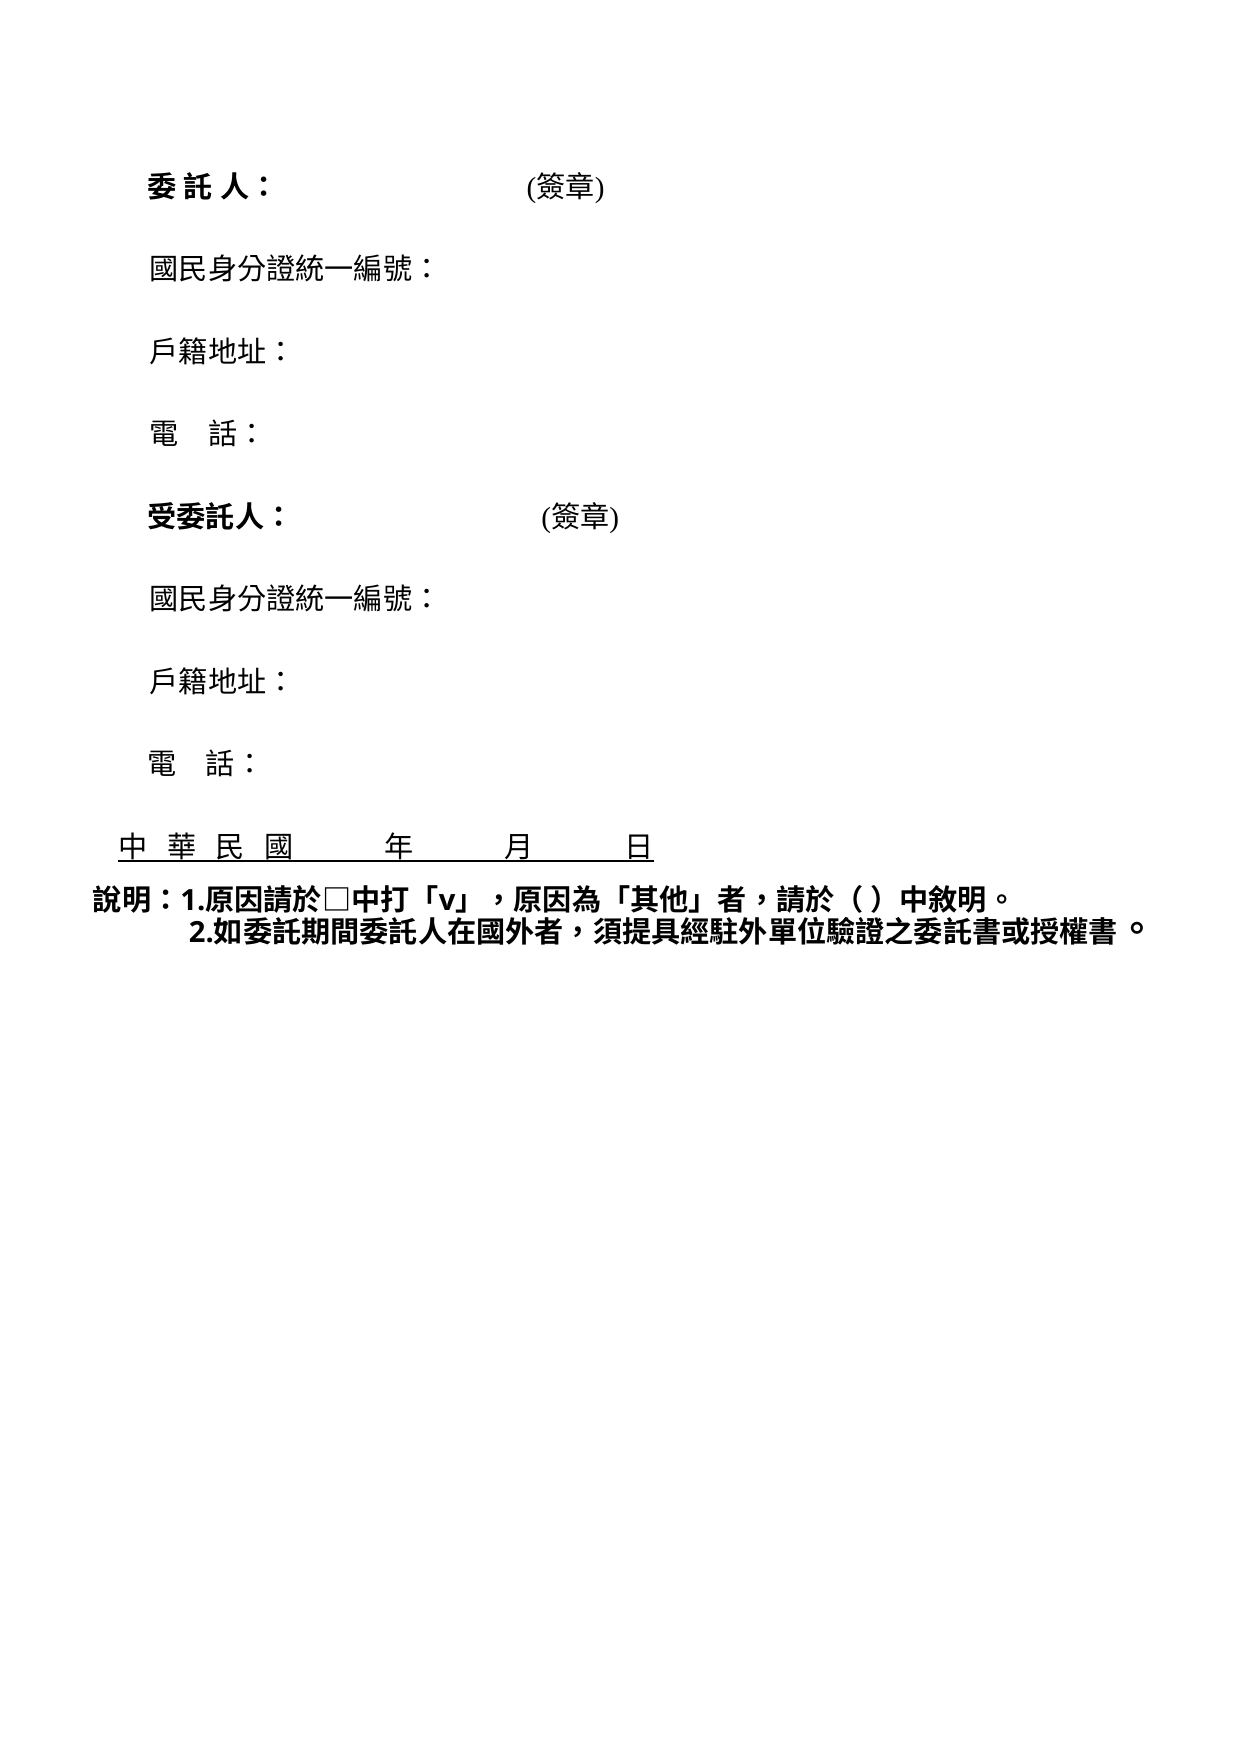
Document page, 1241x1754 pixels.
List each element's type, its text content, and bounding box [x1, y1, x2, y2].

text 國民身分證統一編號： [118, 226, 1152, 308]
text 受委託人： (簽章) [118, 473, 1152, 556]
text 戶籍地址： [118, 308, 1152, 391]
text 2.如委託期間委託人在國外者，須提具經駐外單位驗證之委託書或授權書。 [189, 917, 1152, 948]
text 電 話： [118, 391, 1152, 473]
text 電 話： [118, 721, 1152, 803]
text 說明：1.原因請於□中打「v」，原因為「其他」者，請於（ ）中敘明。 [93, 886, 1152, 917]
text 戶籍地址： [118, 638, 1152, 721]
text 國民身分證統一編號： [118, 556, 1152, 638]
text 委 託 人： (簽章) [118, 143, 1152, 226]
text 中 華 民 國 年 月 日 [118, 803, 1152, 886]
